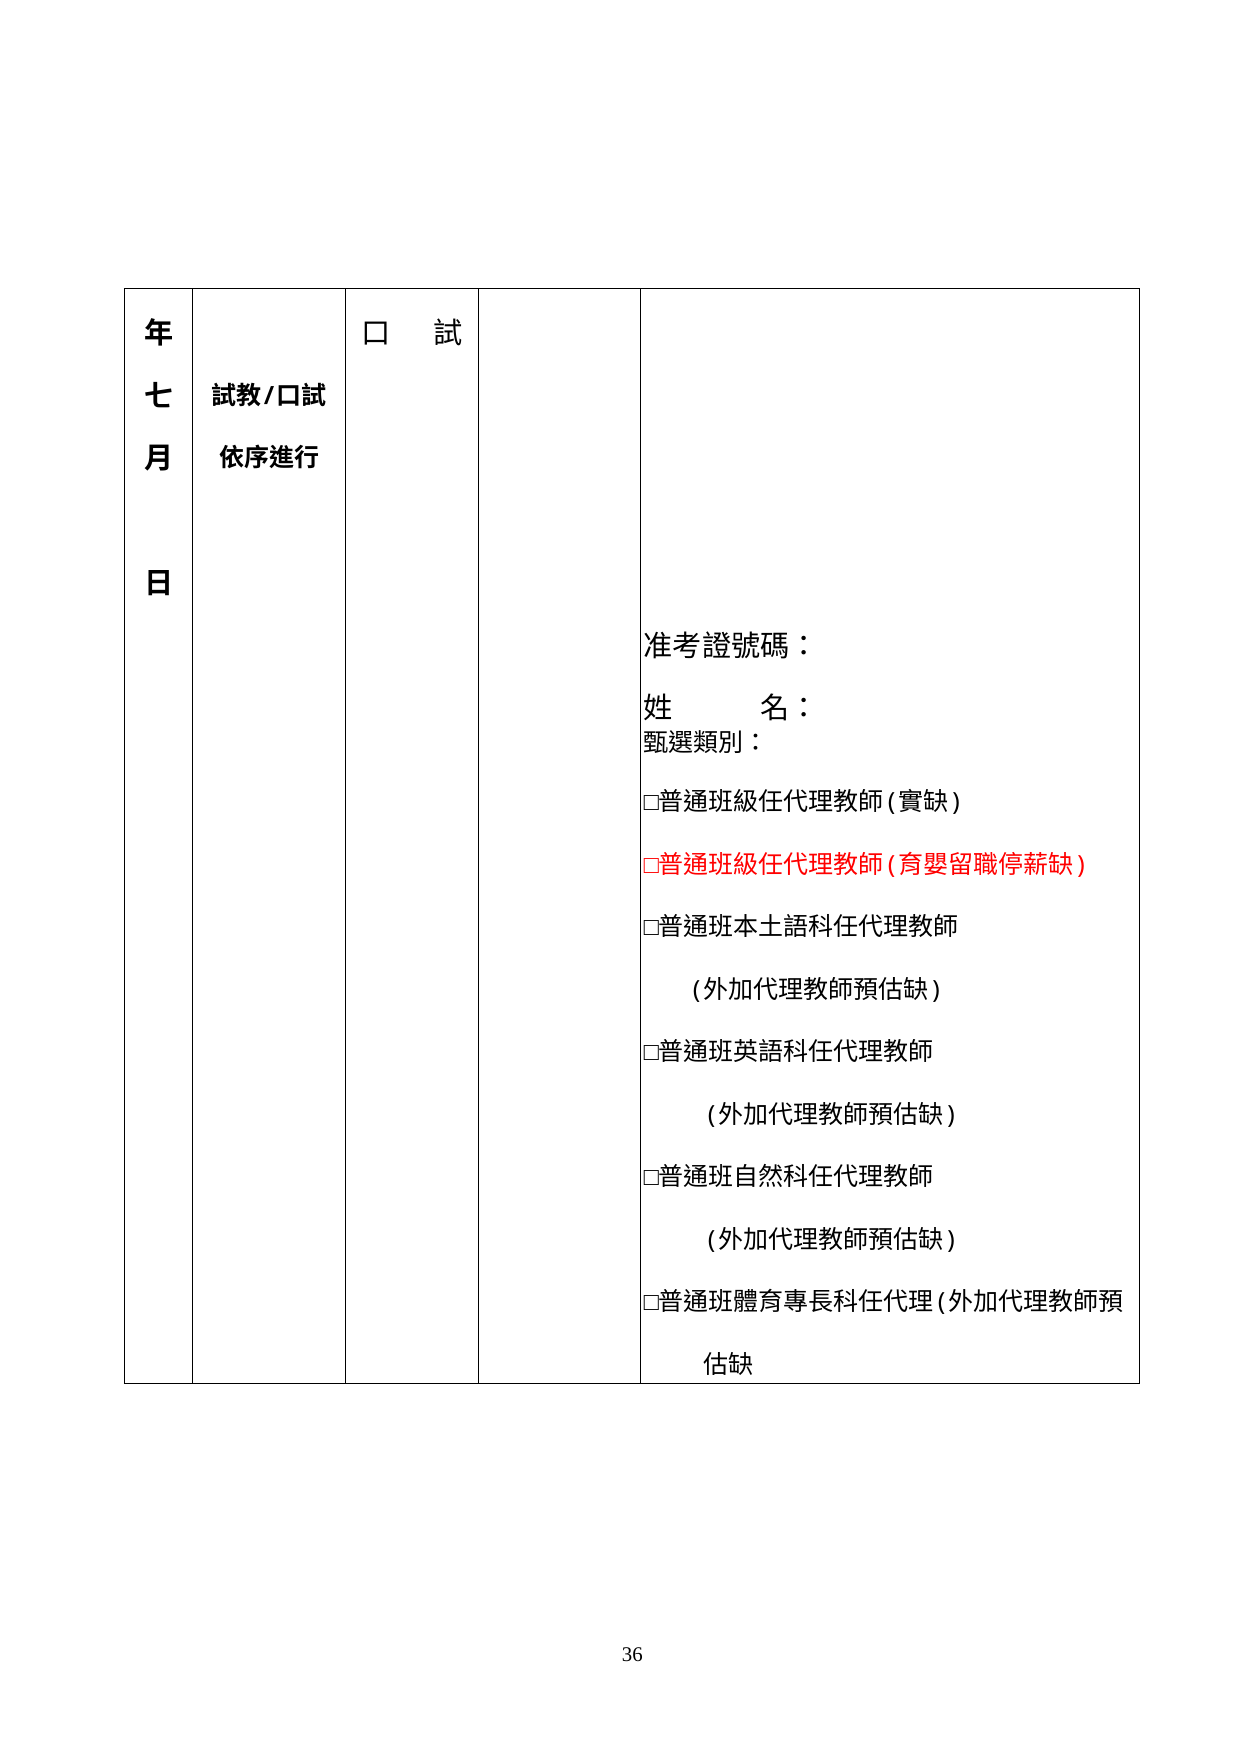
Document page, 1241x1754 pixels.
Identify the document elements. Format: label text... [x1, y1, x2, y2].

table_header 114學年度臺中市烏日區旭光國民小學第1次代理(代課)教師甄選 准 考 證 准考證號碼： 姓 名： 甄選類別： □普通班級任代理教師(實缺) □普通班級任代理教師(育嬰留職停薪缺) □普通班本土語科任代理教師 (外加代理教師預估缺) □普通班英語科任代理教師 (外加代理教師預估缺) □普通班自然科任代理教師 (外加代理教師預估缺) □普通班體育專長科任代理(外加代理教師預 估缺 □普通班體育專長代課教師(代課(鐘點)教 師) □普通班藝術科任(視覺藝術+音樂) (代課(鐘點)教師) □普通班本土語(閩南語)+視覺藝術 (代課(鐘點)教師) □普通班英語+健康鐘點教師 (代課(鐘點)教師) 次別：□第1次招考 □第4次招考 □第2次招考 □第5次招考 □第3次招考 □第6次招考 [641, 289, 1139, 1383]
table_cell 口 試 [346, 289, 478, 1383]
table_cell 年 七 月 日 [125, 289, 192, 1383]
table_cell [479, 289, 640, 1383]
table_cell 試教/口試 依序進行 [193, 289, 345, 1383]
